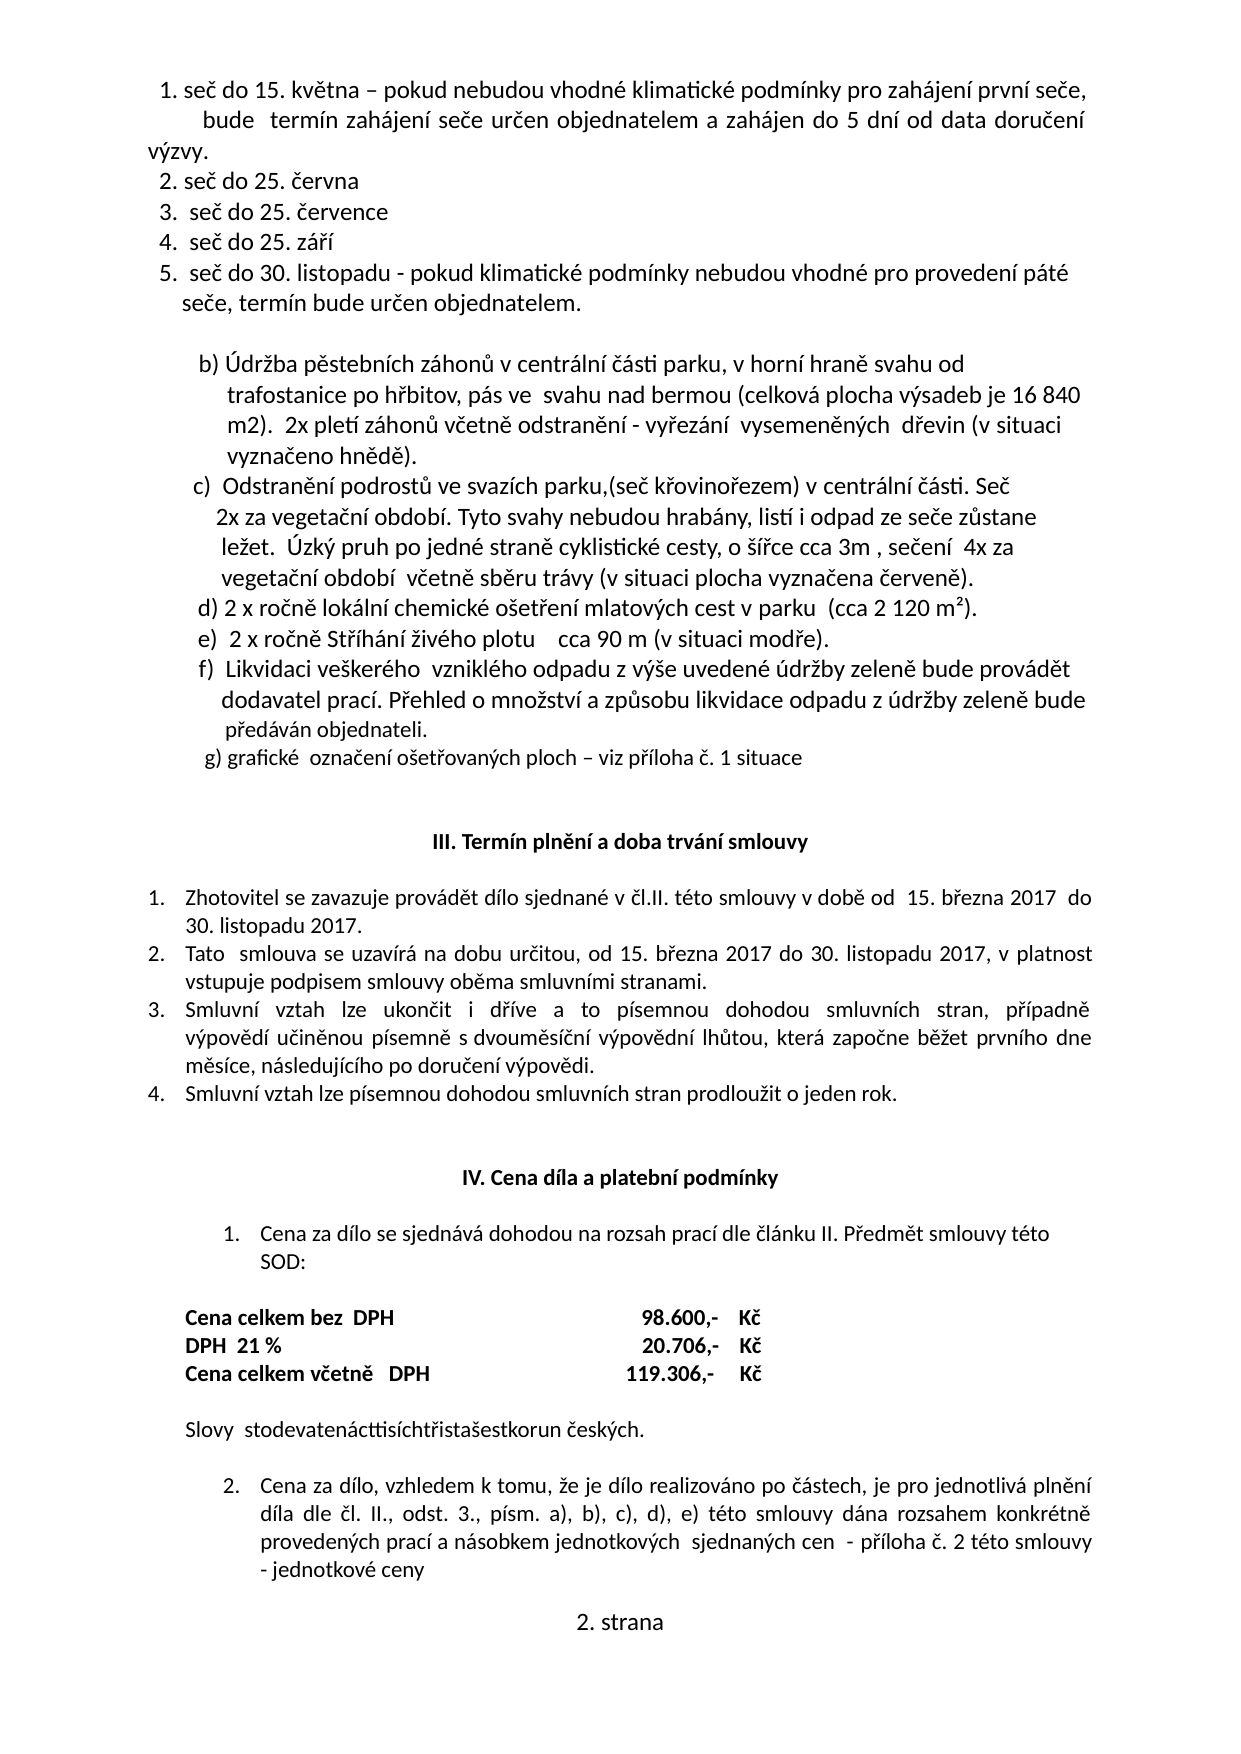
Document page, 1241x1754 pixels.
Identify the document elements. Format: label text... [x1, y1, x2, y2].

text 2. seč do 25. června [148, 165, 1093, 196]
text f) Likvidaci veškerého vzniklého odpadu z výše uvedené údržby zeleně bude provádět [148, 654, 1093, 684]
text Slovy stodevatenácttisíchtřistašestkorun českých. [185, 1415, 1093, 1443]
text III. Termín plnění a doba trvání smlouvy [148, 827, 1093, 855]
text m2). 2x pletí záhonů včetně odstranění - vyřezání vysemeněných dřevin (v situaci [148, 409, 1093, 440]
text 1. seč do 15. května – pokud nebudou vhodné klimatické podmínky pro zahájení první seče, [148, 74, 1093, 104]
text trafostanice po hřbitov, pás ve svahu nad bermou (celková plocha výsadeb je 16 840 [148, 379, 1093, 409]
text dodavatel prací. Přehled o množství a způsobu likvidace odpadu z údržby zeleně bude [148, 684, 1093, 715]
text e) 2 x ročně Stříhání živého plotu cca 90 m (v situaci modře). [198, 623, 1093, 654]
list Cena za dílo se sjednává dohodou na rozsah prací dle článku II. Předmět smlouvy této SOD: [223, 1219, 1093, 1275]
text d) 2 x ročně lokální chemické ošetření mlatových cest v parku (cca 2 120 m²). [198, 593, 1093, 623]
text 2x za vegetační období. Tyto svahy nebudou hrabány, listí i odpad ze seče zůstane [148, 501, 1093, 532]
text bude termín zahájení seče určen objednatelem a zahájen do 5 dní od data doručení výzvy. [148, 104, 1093, 165]
text ležet. Úzký pruh po jedné straně cyklistické cesty, o šířce cca 3m , sečení 4x za [148, 532, 1093, 562]
text vegetační období včetně sběru trávy (v situaci plocha vyznačena červeně). [148, 562, 1093, 593]
text b) Údržba pěstebních záhonů v centrální části parku, v horní hraně svahu od [148, 348, 1093, 379]
text Cena celkem včetně DPH 119.306,- Kč [185, 1359, 1093, 1387]
list Zhotovitel se zavazuje provádět dílo sjednané v čl.II. této smlouvy v době od 15. března 2017 do 30. listopadu 2017. [148, 883, 1093, 939]
list Tato smlouva se uzavírá na dobu určitou, od 15. března 2017 do 30. listopadu 2017, v platnost vstupuje podpisem smlouvy oběma smluvními stranami. [148, 939, 1093, 995]
text g) grafické označení ošetřovaných ploch – viz příloha č. 1 situace [148, 743, 1093, 771]
text c) Odstranění podrostů ve svazích parku,(seč křovinořezem) v centrální části. Seč [148, 471, 1093, 501]
text předáván objednateli. [148, 715, 1093, 743]
list Cena za dílo, vzhledem k tomu, že je dílo realizováno po částech, je pro jednotlivá plnění díla dle čl. II., odst. 3., písm. a), b), c), d), e) této smlouvy dána rozsahem konkrétně provedených prací a násobkem jednotkových sjednaných cen - příloha č. 2 této smlouvy - jednotkové ceny [223, 1471, 1093, 1583]
text DPH 21 % 20.706,- Kč [185, 1331, 1093, 1359]
text Cena celkem bez DPH 98.600,- Kč [185, 1303, 1093, 1331]
text 5. seč do 30. listopadu - pokud klimatické podmínky nebudou vhodné pro provedení páté [148, 257, 1093, 287]
text IV. Cena díla a platební podmínky [148, 1163, 1093, 1191]
text 3. seč do 25. července [148, 196, 1093, 226]
list Smluvní vztah lze písemnou dohodou smluvních stran prodloužit o jeden rok. [148, 1079, 1093, 1107]
text vyznačeno hnědě). [148, 440, 1093, 471]
text 4. seč do 25. září [148, 226, 1093, 257]
list Smluvní vztah lze ukončit i dříve a to písemnou dohodou smluvních stran, případně výpovědí učiněnou písemně s dvouměsíční výpovědní lhůtou, která započne běžet prvního dne měsíce, následujícího po doručení výpovědi. [148, 995, 1093, 1079]
text seče, termín bude určen objednatelem. [148, 287, 1093, 318]
